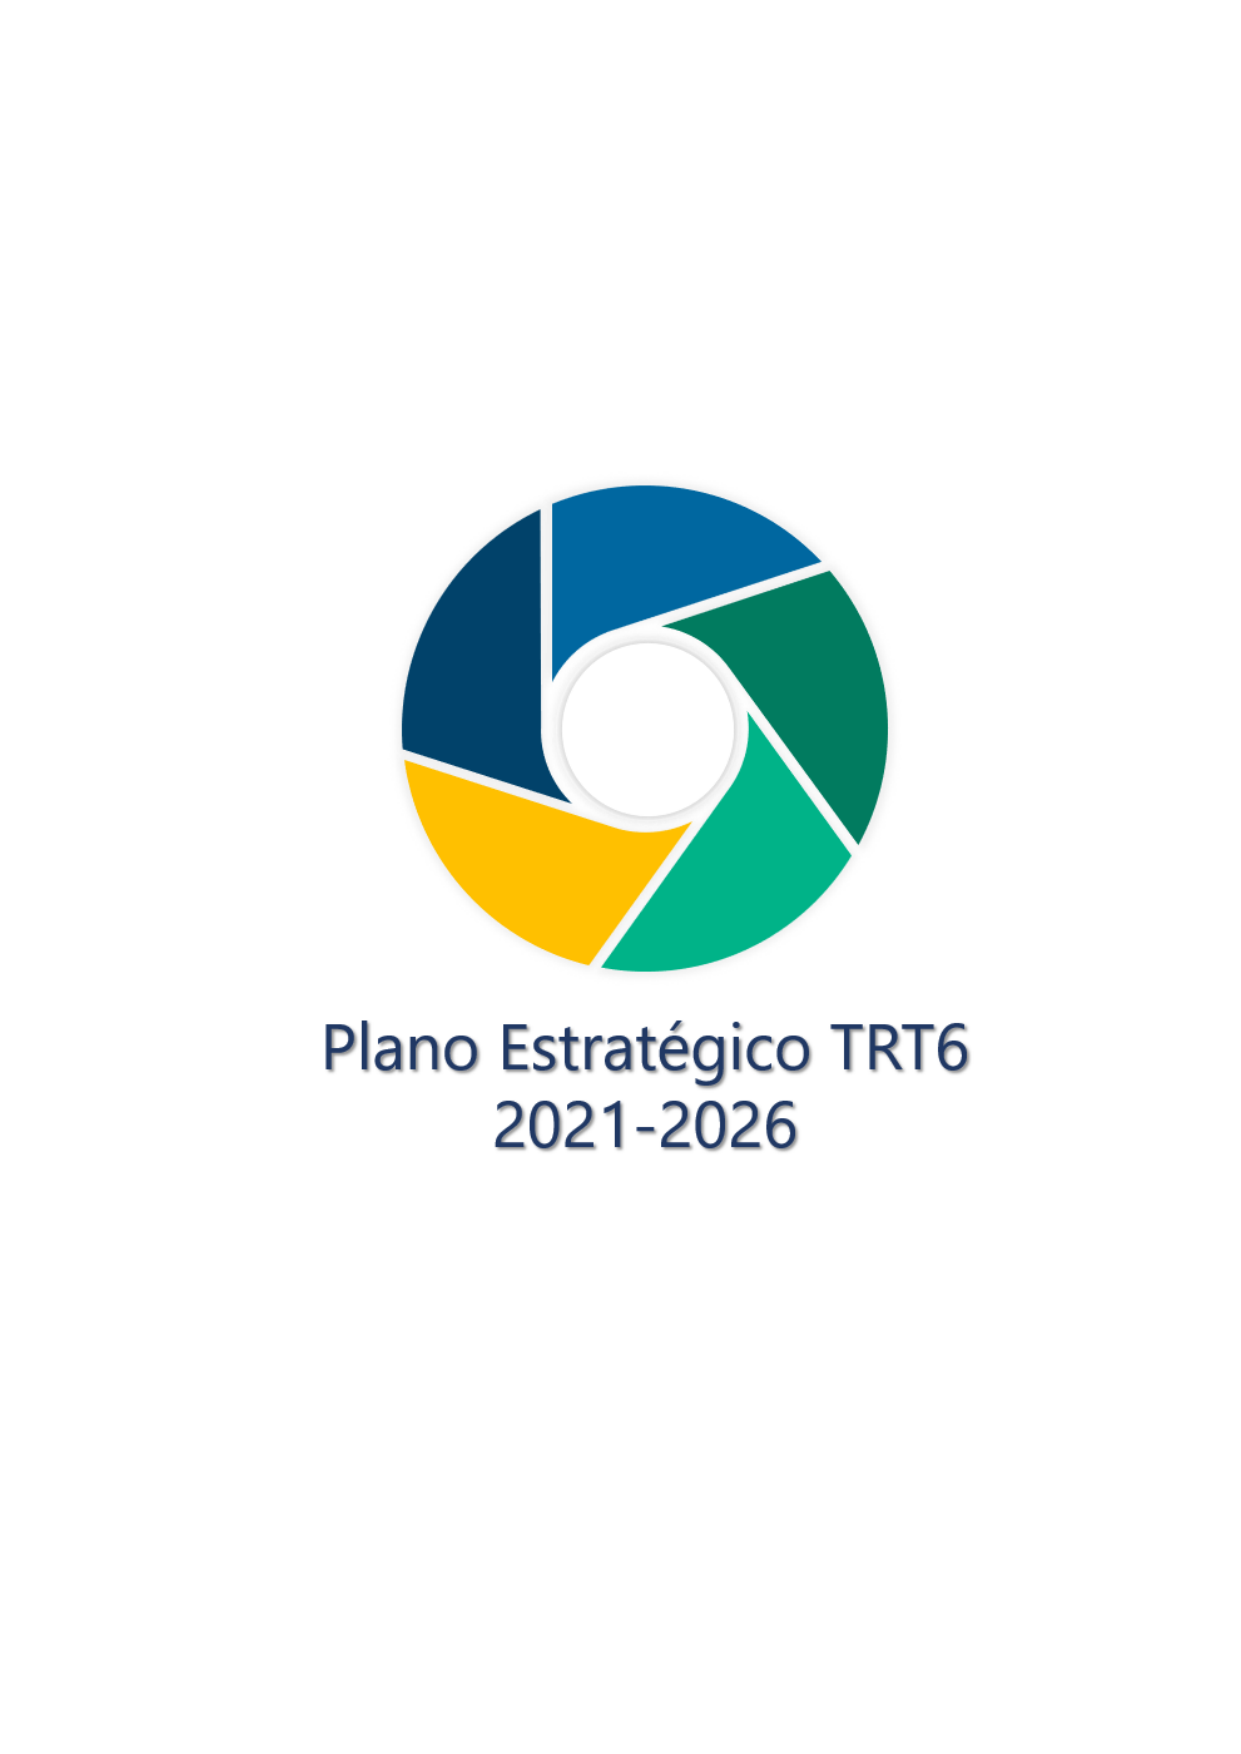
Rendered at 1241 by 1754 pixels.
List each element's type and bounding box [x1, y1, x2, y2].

picture [303, 453, 992, 1176]
